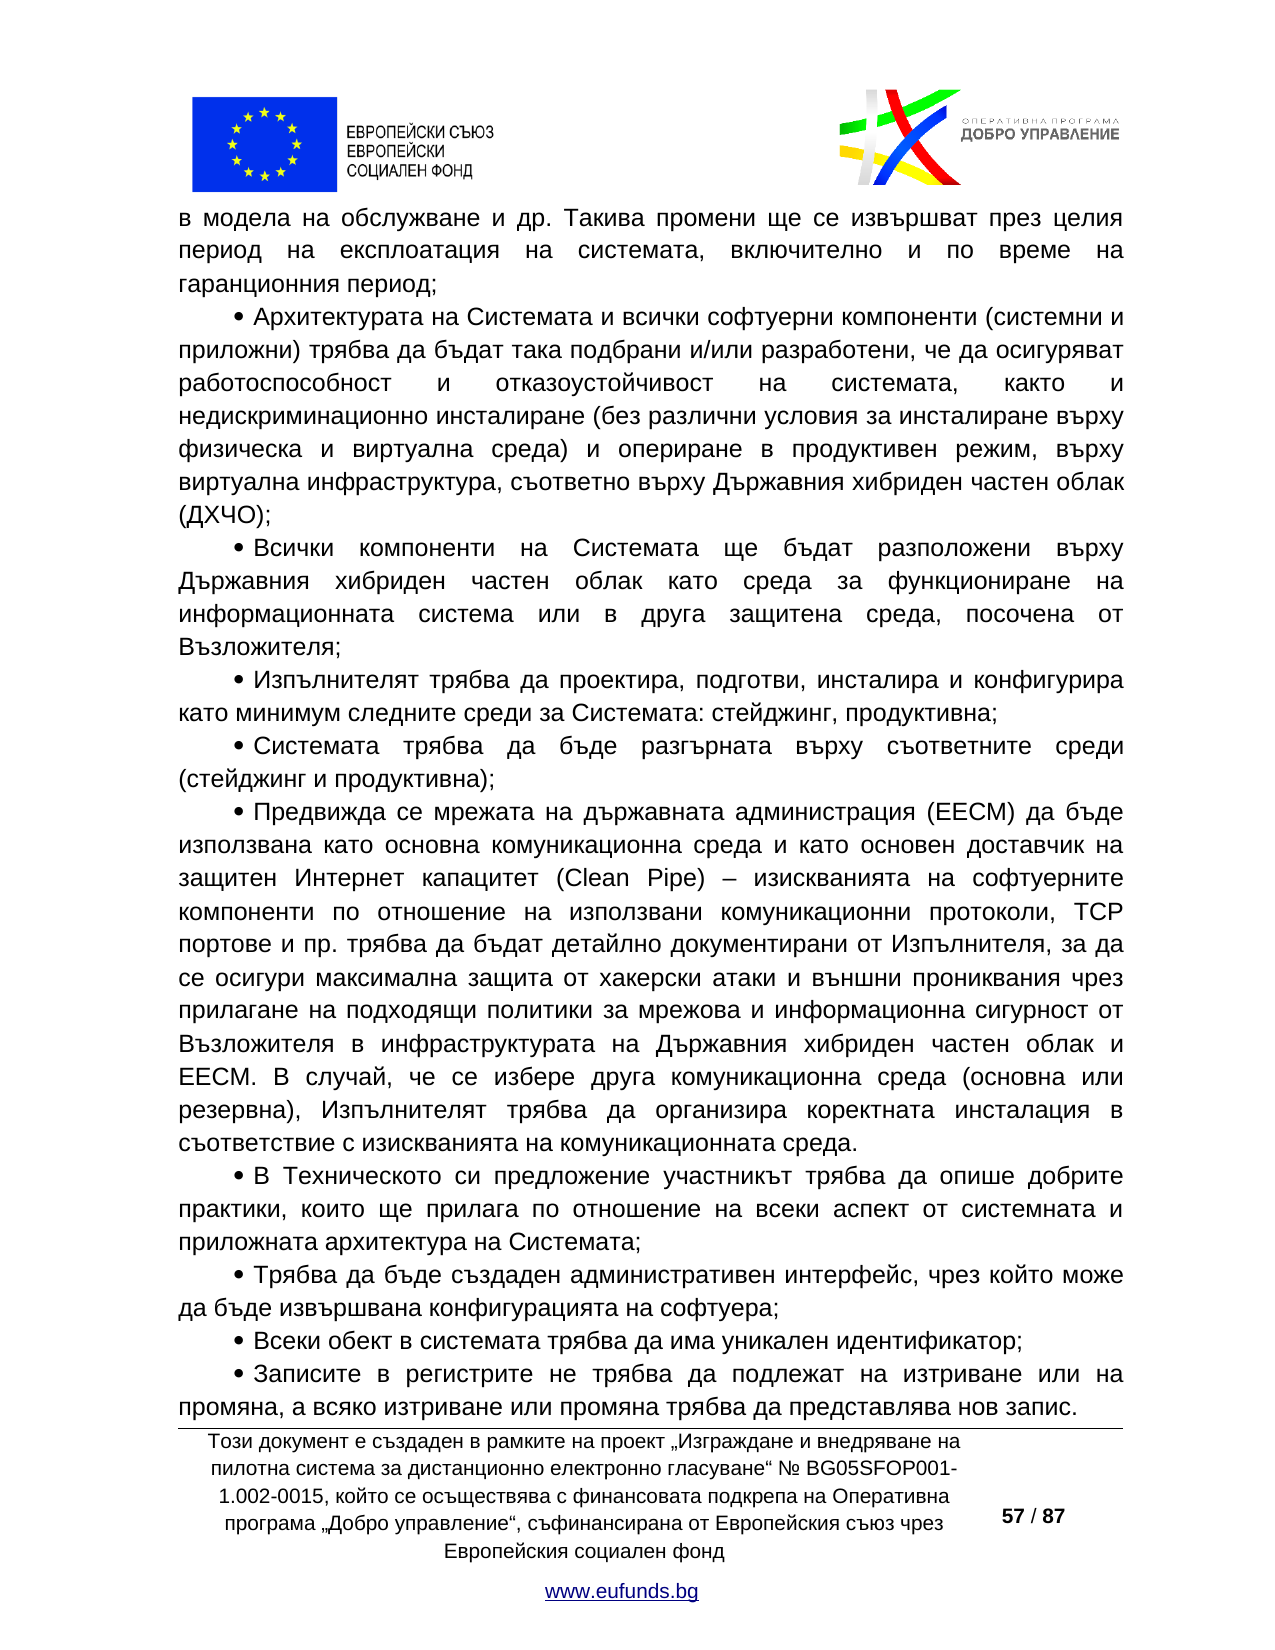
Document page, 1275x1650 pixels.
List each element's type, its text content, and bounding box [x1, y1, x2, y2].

list Всички компоненти на Системата ще бъдат разположени върху Държавния хибриден частен облак като среда за функциониране на информационната система или в друга защитена среда, посочена от Възложителя; [178, 533, 1125, 661]
list Архитектурата на Системата и всички софтуерни компоненти (системни и приложни) трябва да бъдат така подбрани и/или разработени, че да осигуряват работоспособност и отказоустойчивост на системата, както и недискриминационно инсталиране (без различни условия за инсталиране върху физическа и виртуална среда) и опериране в продуктивен режим, върху виртуална инфраструктура, съответно върху Държавния хибриден частен облак (ДХЧО); [178, 302, 1125, 528]
list Системата трябва да бъде разгърната върху съответните среди (стейджинг и продуктивна); [178, 731, 1125, 793]
list Трябва да бъде създаден административен интерфейс, чрез който може да бъде извършвана конфигурацията на софтуера; [178, 1260, 1125, 1322]
list Предвижда се мрежата на държавната администрация (ЕЕСМ) да бъде използвана като основна комуникационна среда и като основен доставчик на защитен Интернет капацитет (Clean Pipe) – изискванията на софтуерните компоненти по отношение на използвани комуникационни протоколи, TCP портове и пр. трябва да бъдат детайлно документирани от Изпълнителя, за да се осигури максимална защита от хакерски атаки и външни прониквания чрез прилагане на подходящи политики за мрежова и информационна сигурност от Възложителя в инфраструктурата на Държавния хибриден частен облак и ЕЕСМ. В случай, че се избере друга комуникационна среда (основна или резервна), Изпълнителят трябва да организира коректната инсталация в съответствие с изискванията на комуникационната среда. [178, 797, 1125, 1156]
list Записите в регистрите не трябва да подлежат на изтриване или на промяна, а всяко изтриване или промяна трябва да представлява нов запис. [178, 1359, 1125, 1421]
list Изпълнителят трябва да проектира, подготви, инсталира и конфигурира като минимум следните среди за Системата: стейджинг, продуктивна; [178, 665, 1125, 727]
list в модела на обслужване и др. Такива промени ще се извършват през целия период на експлоатация на системата, включително и по време на гаранционния период; [178, 202, 1125, 297]
list В Техническото си предложение участникът трябва да опише добрите практики, които ще прилага по отношение на всеки аспект от системната и приложната архитектура на Системата; [178, 1161, 1125, 1256]
list Всеки обект в системата трябва да има уникален идентификатор; [178, 1326, 1125, 1355]
